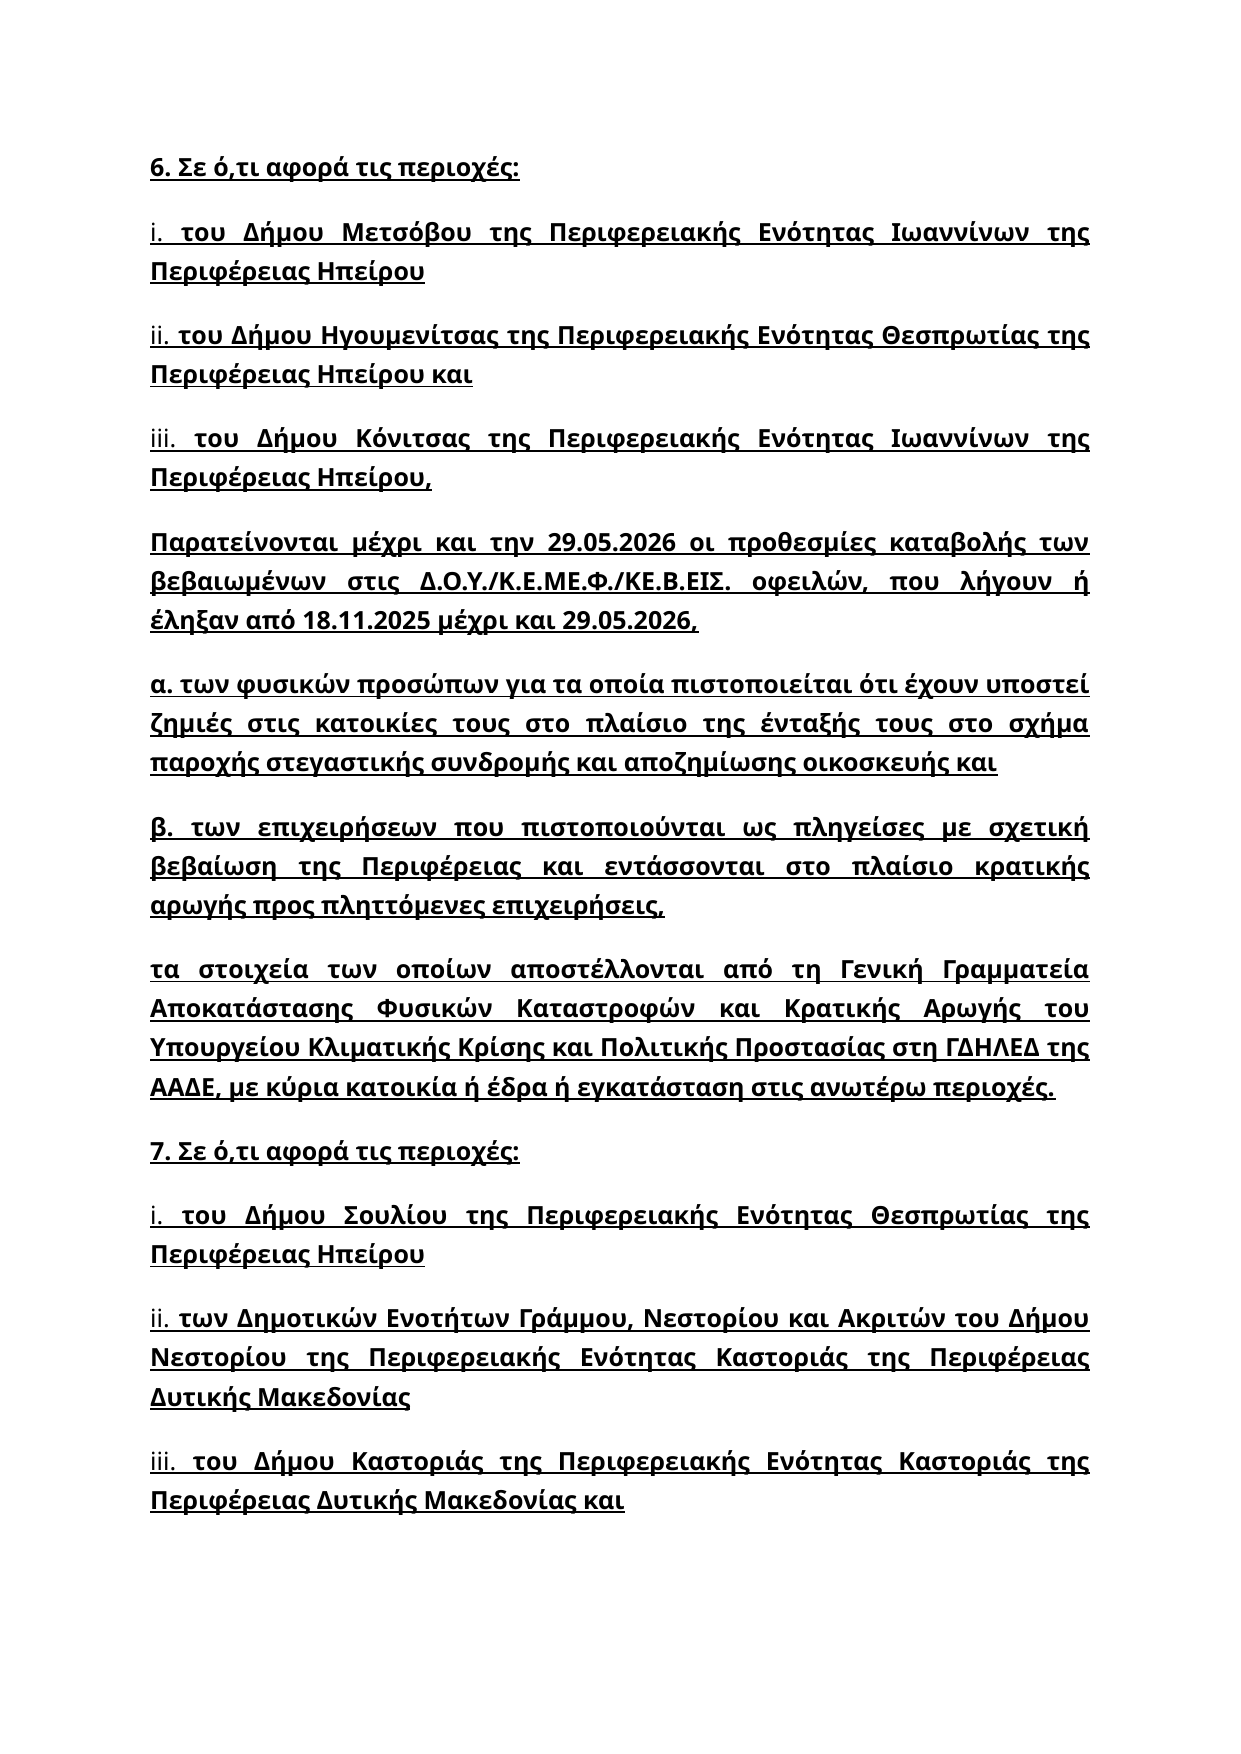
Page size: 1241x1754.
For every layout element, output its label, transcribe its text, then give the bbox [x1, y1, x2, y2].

text ζημιές στις κατοικίες τους στο πλαίσιο της ένταξής τους στο σχήμα [150, 697, 1090, 735]
text Αποκατάστασης Φυσικών Καταστροφών και Κρατικής Αρωγής του [150, 982, 1090, 1020]
text i. του Δήμου Μετσόβου της Περιφερειακής Ενότητας Ιωαννίνων της [150, 214, 1090, 243]
text β. των επιχειρήσεων που πιστοποιούνται ως πληγείσες με σχετική [150, 809, 1090, 838]
text ΑΑΔΕ, με κύρια κατοικία ή έδρα ή εγκατάσταση στις ανωτέρω περιοχές. [150, 1061, 1090, 1103]
text βεβαίωση της Περιφέρειας και εντάσσονται στο πλαίσιο κρατικής [150, 840, 1090, 877]
text Περιφέρειας Ηπείρου [150, 245, 1090, 287]
text ii. των Δημοτικών Ενοτήτων Γράμμου, Νεστορίου και Ακριτών του Δήμου [150, 1301, 1090, 1330]
text Περιφέρειας Ηπείρου και [150, 348, 1090, 391]
text α. των φυσικών προσώπων για τα οποία πιστοποιείται ότι έχουν υποστεί [150, 667, 1090, 696]
text Δυτικής Μακεδονίας [150, 1371, 1090, 1413]
text iii. του Δήμου Καστοριάς της Περιφερειακής Ενότητας Καστοριάς της [150, 1443, 1090, 1472]
text έληξαν από 18.11.2025 μέχρι και 29.05.2026, [150, 594, 1090, 637]
text 6. Σε ό,τι αφορά τις περιοχές: [150, 150, 1090, 184]
text ii. του Δήμου Ηγουμενίτσας της Περιφερειακής Ενότητας Θεσπρωτίας της [150, 317, 1090, 346]
text i. του Δήμου Σουλίου της Περιφερειακής Ενότητας Θεσπρωτίας της [150, 1197, 1090, 1226]
text αρωγής προς πληττόμενες επιχειρήσεις, [150, 879, 1090, 922]
text 7. Σε ό,τι αφορά τις περιοχές: [150, 1133, 1090, 1167]
text Νεστορίου της Περιφερειακής Ενότητας Καστοριάς της Περιφέρειας [150, 1332, 1090, 1369]
text Περιφέρειας Ηπείρου, [150, 452, 1090, 494]
text τα στοιχεία των οποίων αποστέλλονται από τη Γενική Γραμματεία [150, 952, 1090, 981]
text Παρατείνονται μέχρι και την 29.05.2026 οι προθεσμίες καταβολής των [150, 524, 1090, 553]
text βεβαιωμένων στις Δ.Ο.Υ./Κ.Ε.ΜΕ.Φ./ΚΕ.Β.ΕΙΣ. οφειλών, που λήγουν ή [150, 555, 1090, 592]
text Υπουργείου Κλιματικής Κρίσης και Πολιτικής Προστασίας στη ΓΔΗΛΕΔ της [150, 1022, 1090, 1059]
text Περιφέρειας Δυτικής Μακεδονίας και [150, 1474, 1090, 1517]
text Περιφέρειας Ηπείρου [150, 1228, 1090, 1271]
text iii. του Δήμου Κόνιτσας της Περιφερειακής Ενότητας Ιωαννίνων της [150, 421, 1090, 450]
text παροχής στεγαστικής συνδρομής και αποζημίωσης οικοσκευής και [150, 737, 1090, 779]
